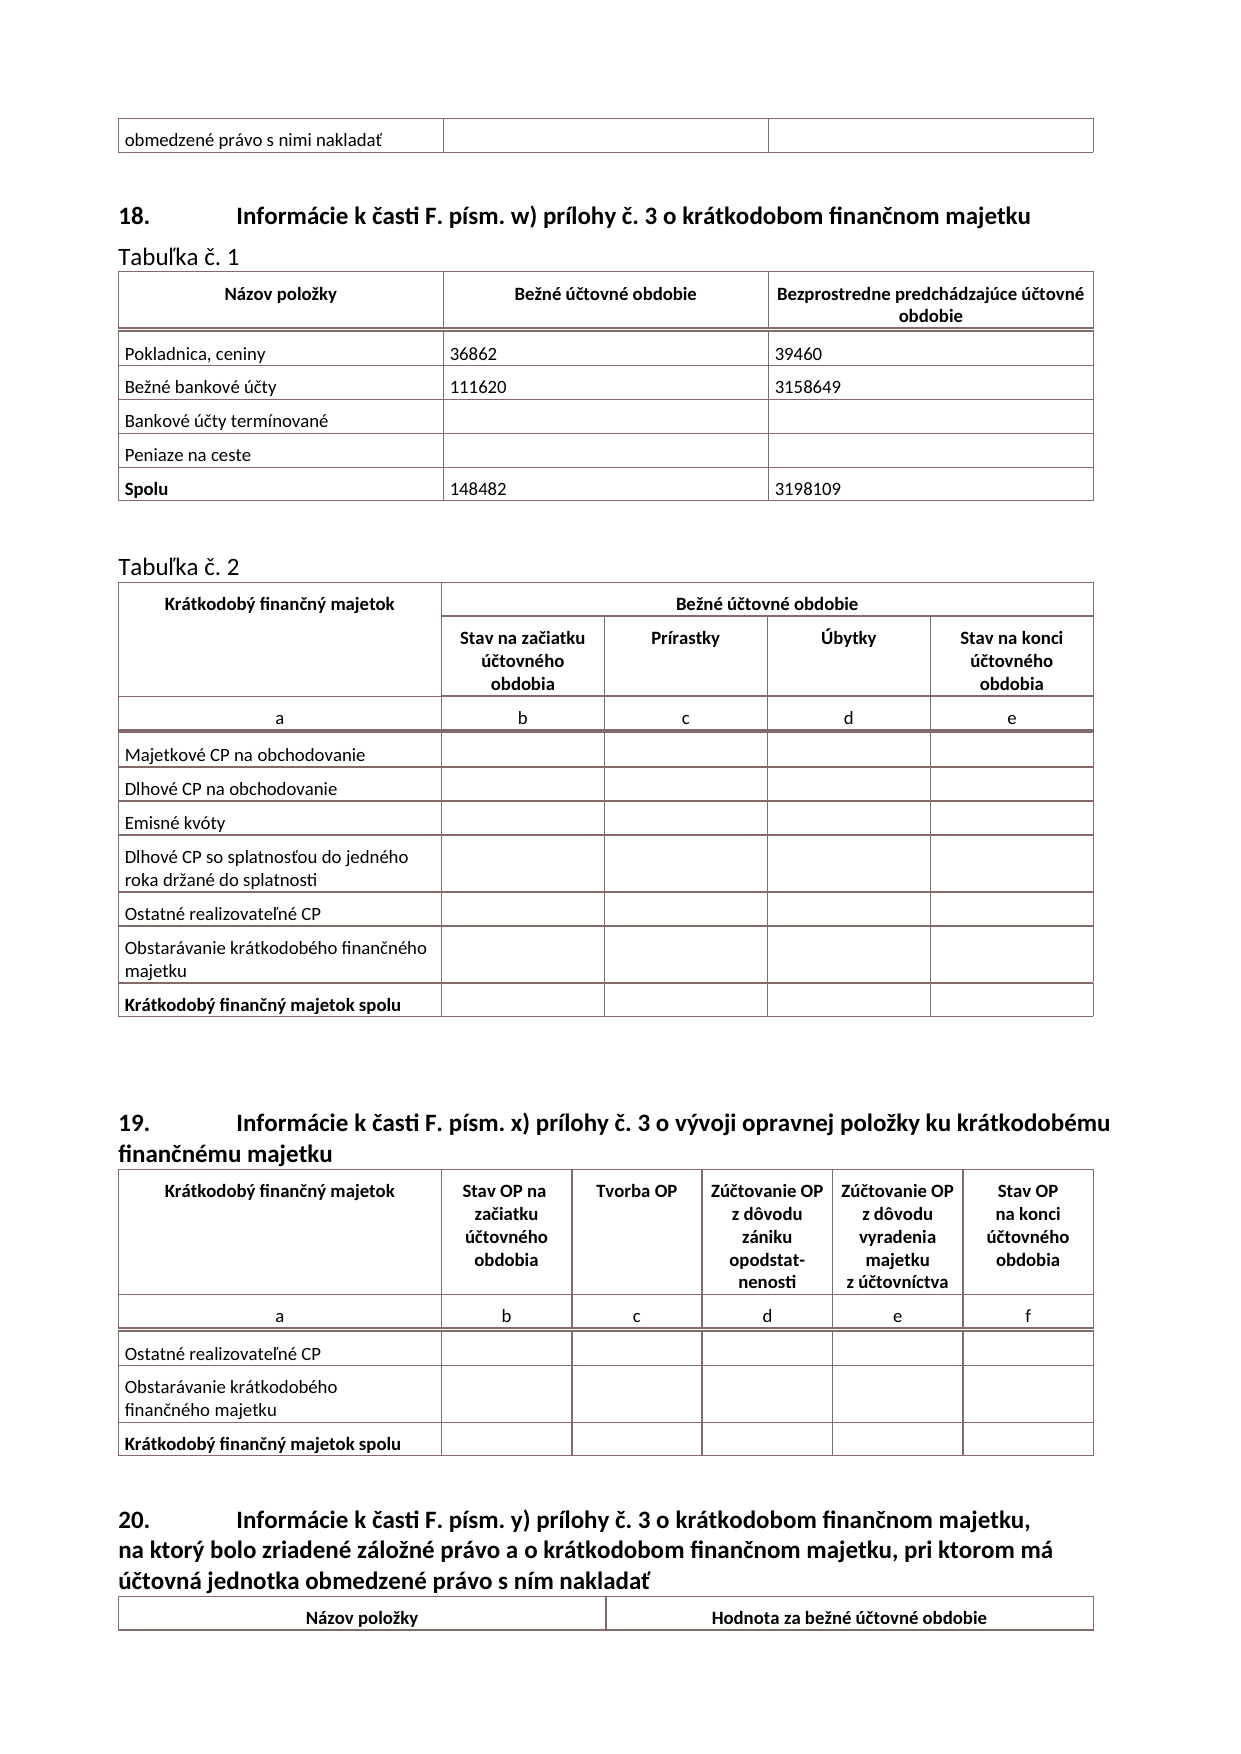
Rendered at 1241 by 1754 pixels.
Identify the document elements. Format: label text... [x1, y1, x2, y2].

table_cell Dlhové CP na obchodovanie [119, 768, 441, 800]
text 18. Informácie k časti F. písm. w) prílohy č. 3 o krátkodobom finančnom majetku [118, 200, 1122, 231]
table_cell a [119, 1295, 441, 1327]
table_cell [442, 984, 604, 1016]
table_cell [964, 1366, 1093, 1422]
table_cell [442, 836, 604, 891]
table_cell Bežné bankové účty [119, 366, 443, 399]
table_cell b [442, 697, 604, 729]
table_cell [768, 927, 930, 982]
table_cell [931, 927, 1093, 982]
text Tabuľka č. 1 [118, 241, 1122, 271]
table_header Stav OP na konci účtovného obdobia [964, 1170, 1093, 1294]
table_cell d [768, 697, 930, 729]
table_cell [703, 1366, 832, 1422]
table_cell f [964, 1295, 1093, 1327]
table_cell [768, 984, 930, 1016]
table_cell [768, 733, 930, 766]
table_cell Majetkové CP na obchodovanie [119, 733, 441, 766]
table_cell [442, 1332, 571, 1365]
table_cell Spolu [119, 468, 443, 500]
table_cell d [703, 1295, 832, 1327]
table_cell Peniaze na ceste [119, 434, 443, 467]
text 19. Informácie k časti F. písm. x) prílohy č. 3 o vývoji opravnej položky ku krátkodobému finančnému majetku [118, 1107, 1122, 1168]
table_cell Krátkodobý finančný majetok spolu [119, 984, 441, 1016]
table_cell b [442, 1295, 571, 1327]
table_cell [444, 434, 768, 467]
table_header Stav OP na začiatku účtovného obdobia [442, 1170, 571, 1294]
table_cell Ostatné realizovateľné CP [119, 893, 441, 925]
table_cell [442, 768, 604, 800]
table_cell [768, 893, 930, 925]
table_cell [833, 1332, 962, 1365]
table_cell [703, 1332, 832, 1365]
table_cell [605, 836, 767, 891]
table_cell 3198109 [769, 468, 1093, 500]
table_cell [442, 1366, 571, 1422]
table_cell 36862 [444, 332, 768, 365]
table_cell [605, 893, 767, 925]
table_cell [931, 984, 1093, 1016]
table_cell obmedzené právo s nimi nakladať [119, 119, 443, 152]
table_cell Bankové účty termínované [119, 400, 443, 433]
table_cell [442, 893, 604, 925]
table_cell [931, 802, 1093, 834]
table_cell c [573, 1295, 701, 1327]
table_cell 148482 [444, 468, 768, 500]
table_cell 3158649 [769, 366, 1093, 399]
table_cell [931, 836, 1093, 891]
table_header Bežné účtovné obdobie [444, 272, 768, 327]
table_cell [769, 400, 1093, 433]
table_cell [605, 802, 767, 834]
table_cell e [931, 697, 1093, 729]
table_cell [605, 927, 767, 982]
text 20. Informácie k časti F. písm. y) prílohy č. 3 o krátkodobom finančnom majetku, na ktorý bolo zriadené záložné právo a o krátkodobom finančnom majetku, pri ktorom má účtovná jednotka obmedzené právo s ním nakladať [118, 1504, 1122, 1596]
table_cell [573, 1366, 701, 1422]
table_cell [442, 927, 604, 982]
table_cell Ostatné realizovateľné CP [119, 1332, 441, 1365]
table_header Bežné účtovné obdobie [442, 583, 1093, 615]
table_cell Úbytky [768, 617, 930, 695]
table_cell Krátkodobý finančný majetok spolu [119, 1423, 441, 1455]
table_cell [703, 1423, 832, 1455]
table_cell Stav na začiatku účtovného obdobia [442, 617, 604, 695]
table_cell [931, 893, 1093, 925]
table_cell [605, 984, 767, 1016]
table_cell [768, 768, 930, 800]
table_cell [605, 733, 767, 766]
table_header Názov položky [119, 272, 443, 327]
table_header Krátkodobý finančný majetok [119, 1170, 441, 1294]
table_cell [769, 434, 1093, 467]
table_cell Prírastky [605, 617, 767, 695]
table_cell Stav na konci účtovného obdobia [931, 617, 1093, 695]
table_cell Obstarávanie krátkodobého finančného majetku [119, 1366, 441, 1422]
table_header Názov položky [119, 1597, 605, 1629]
table_cell [931, 768, 1093, 800]
table_cell [964, 1423, 1093, 1455]
table_cell a [119, 697, 441, 729]
table_cell Pokladnica, ceniny [119, 332, 443, 365]
table_cell Obstarávanie krátkodobého finančného majetku [119, 927, 441, 982]
table_cell [605, 768, 767, 800]
table_header Tvorba OP [573, 1170, 701, 1294]
table_header Hodnota za bežné účtovné obdobie [607, 1597, 1093, 1629]
table_header Bezprostredne predchádzajúce účtovné obdobie [769, 272, 1093, 327]
table_cell [768, 802, 930, 834]
table_cell e [833, 1295, 962, 1327]
table_header Zúčtovanie OP z dôvodu vyradenia majetku z účtovníctva [833, 1170, 962, 1294]
table_cell Dlhové CP so splatnosťou do jedného roka držané do splatnosti [119, 836, 441, 891]
table_cell c [605, 697, 767, 729]
table_cell [573, 1423, 701, 1455]
table_cell [442, 1423, 571, 1455]
table_cell [964, 1332, 1093, 1365]
table_cell [833, 1366, 962, 1422]
table_cell [769, 119, 1093, 152]
table_cell 111620 [444, 366, 768, 399]
table_cell 39460 [769, 332, 1093, 365]
table_cell [573, 1332, 701, 1365]
table_cell [444, 119, 768, 152]
text Tabuľka č. 2 [118, 551, 1122, 582]
table_cell [444, 400, 768, 433]
table_cell Emisné kvóty [119, 802, 441, 834]
table_cell [931, 733, 1093, 766]
table_cell [442, 802, 604, 834]
table_cell [442, 733, 604, 766]
table_header Krátkodobý finančný majetok [119, 583, 441, 696]
table_cell [833, 1423, 962, 1455]
table_cell [768, 836, 930, 891]
table_header Zúčtovanie OP z dôvodu zániku opodstat- nenosti [703, 1170, 832, 1294]
